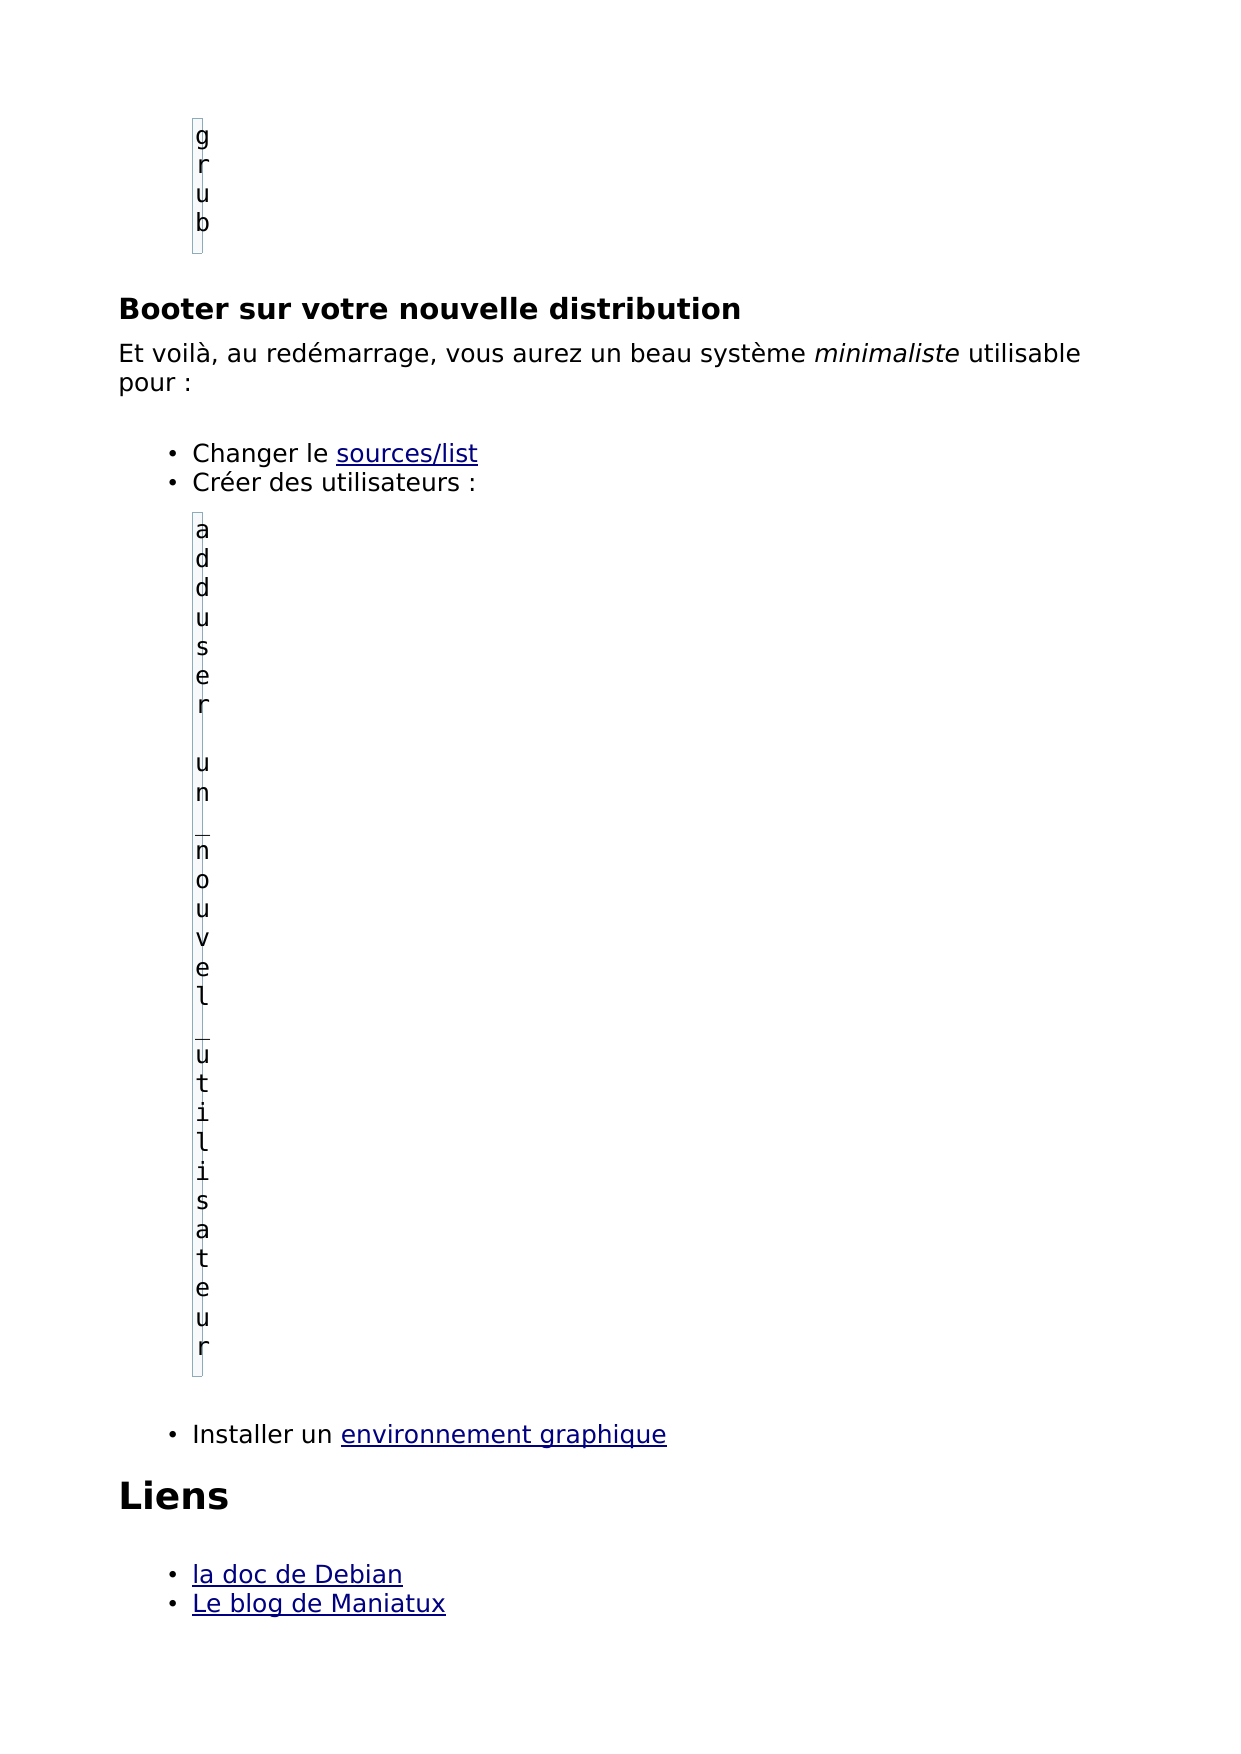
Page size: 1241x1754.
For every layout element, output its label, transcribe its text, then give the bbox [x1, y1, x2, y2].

table_header adduser un_nouvel_utilisateur [193, 513, 202, 1376]
list Installer un environnement graphique [177, 1420, 1122, 1449]
text Et voilà, au redémarrage, vous aurez un beau système minimaliste utilisable pour : [118, 339, 1122, 397]
list Le blog de Maniatux [177, 1589, 1122, 1618]
list la doc de Debian [177, 1560, 1122, 1589]
subtitle Liens [118, 1474, 1122, 1518]
table_header update-grub [193, 119, 202, 252]
list Changer le sources/list [177, 439, 1122, 468]
list Créer des utilisateurs : [177, 468, 1122, 497]
subtitle Booter sur votre nouvelle distribution [118, 292, 1122, 326]
